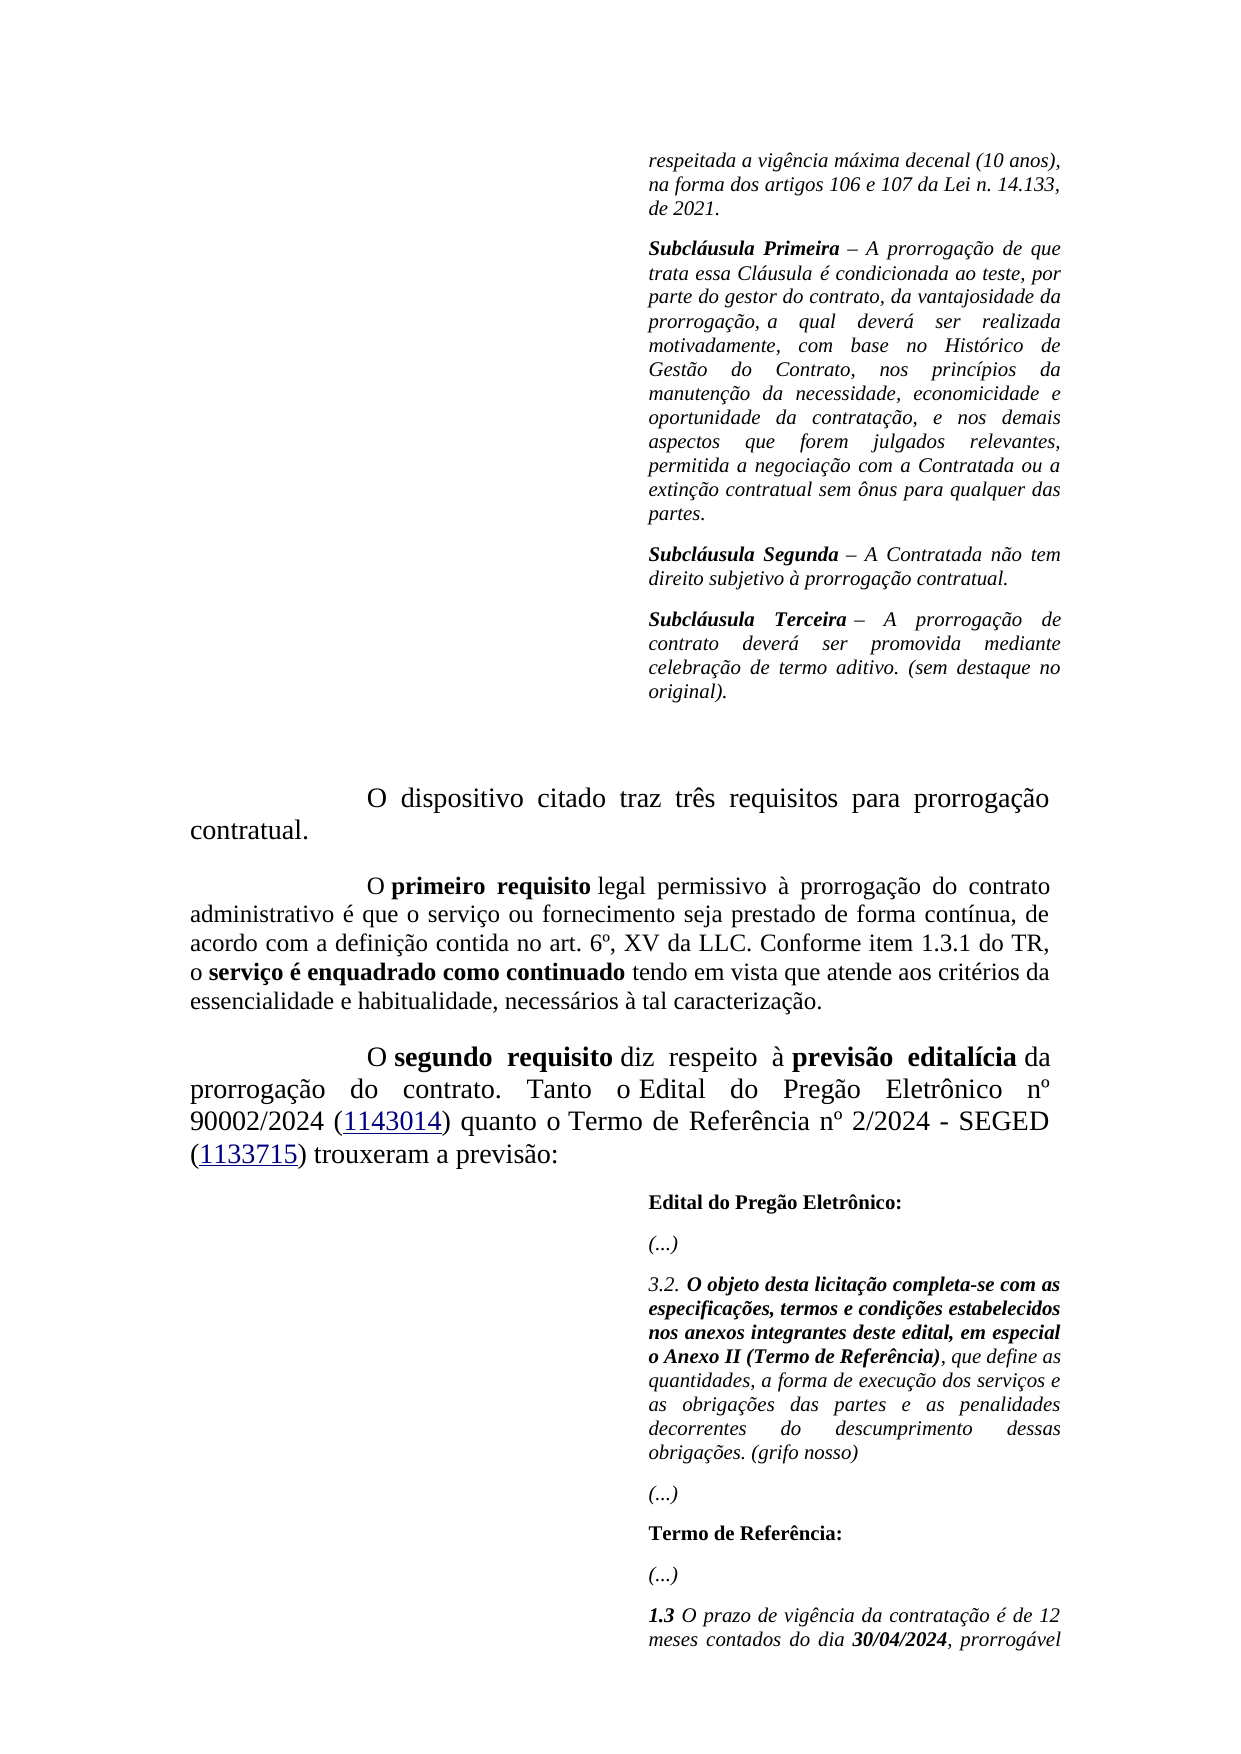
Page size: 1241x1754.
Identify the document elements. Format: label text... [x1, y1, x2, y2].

text Subcláusula Terceira – A prorrogação de contrato deverá ser promovida mediante celebração de termo aditivo. (sem destaque no original). [648, 607, 1063, 703]
text Edital do Pregão Eletrônico: [648, 1190, 1063, 1214]
text 3.2. O objeto desta licitação completa-se com as especificações, termos e condições estabelecidos nos anexos integrantes deste edital, em especial o Anexo II (Termo de Referência), que define as quantidades, a forma de execução dos serviços e as obrigações das partes e as penalidades decorrentes do descumprimento dessas obrigações. (grifo nosso) [648, 1271, 1063, 1464]
text O segundo requisito diz respeito à previsão editalícia da prorrogação do contrato. Tanto o Edital do Pregão Eletrônico nº 90002/2024 (1143014) quanto o Termo de Referência nº 2/2024 - SEGED (1133715) trouxeram a previsão: [190, 1039, 1051, 1169]
text Subcláusula Segunda – A Contratada não tem direito subjetivo à prorrogação contratual. [648, 542, 1063, 590]
text (...) [648, 1562, 1063, 1586]
text 1.3 O prazo de vigência da contratação é de 12 meses contados do dia 30/04/2024, prorrogável [648, 1603, 1063, 1651]
text Subcláusula Primeira – A prorrogação de que trata essa Cláusula é condicionada ao teste, por parte do gestor do contrato, da vantajosidade da prorrogação, a qual deverá ser realizada motivadamente, com base no Histórico de Gestão do Contrato, nos princípios da manutenção da necessidade, economicidade e oportunidade da contratação, e nos demais aspectos que forem julgados relevantes, permitida a negociação com a Contratada ou a extinção contratual sem ônus para qualquer das partes. [648, 236, 1063, 525]
text Termo de Referência: [648, 1521, 1063, 1545]
text O dispositivo citado traz três requisitos para prorrogação contratual. [190, 781, 1051, 846]
text O primeiro requisito legal permissivo à prorrogação do contrato administrativo é que o serviço ou fornecimento seja prestado de forma contínua, de acordo com a definição contida no art. 6º, XV da LLC. Conforme item 1.3.1 do TR, o serviço é enquadrado como continuado tendo em vista que atende aos critérios da essencialidade e habitualidade, necessários à tal caracterização. [190, 871, 1051, 1014]
text respeitada a vigência máxima decenal (10 anos), na forma dos artigos 106 e 107 da Lei n. 14.133, de 2021. [648, 147, 1063, 220]
text (...) [648, 1231, 1063, 1255]
text (...) [648, 1481, 1063, 1505]
